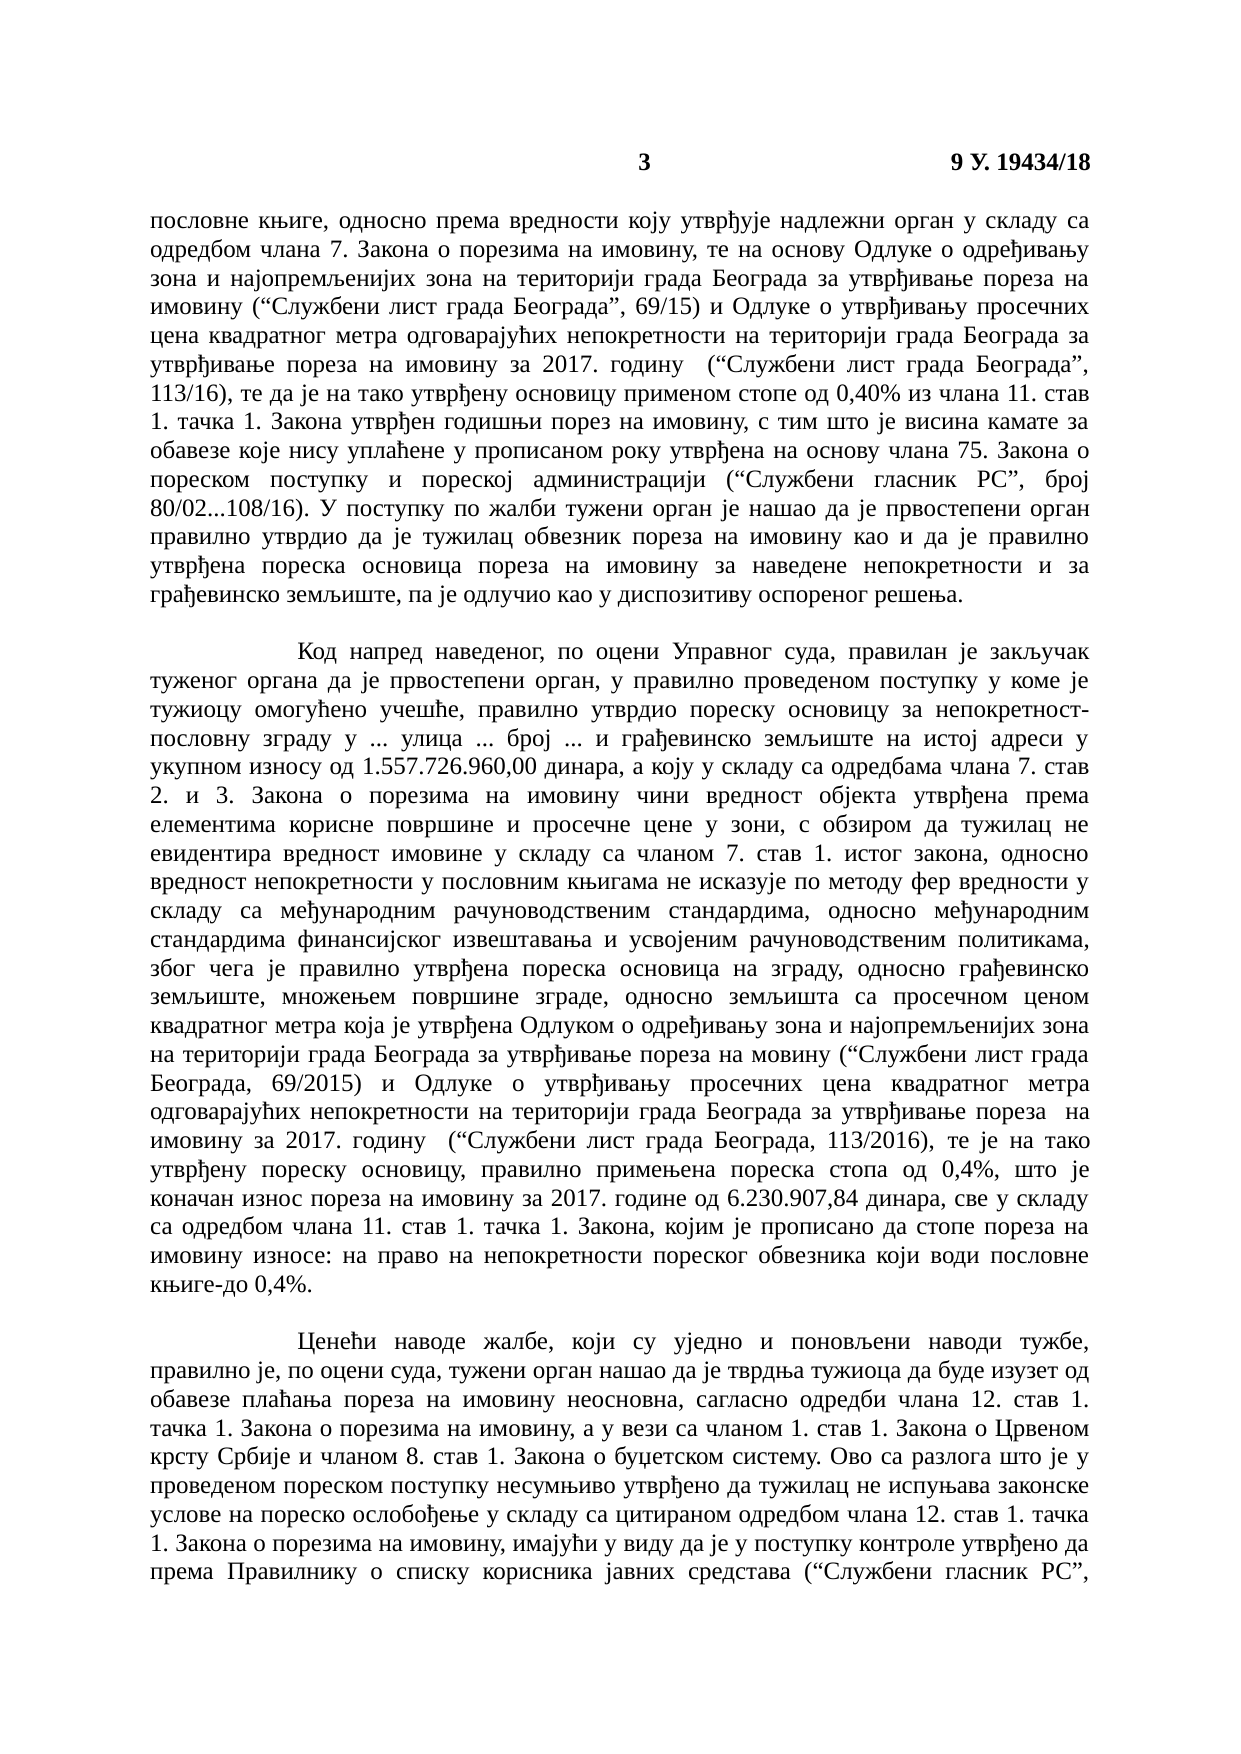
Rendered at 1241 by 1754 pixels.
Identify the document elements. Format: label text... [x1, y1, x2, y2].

text Ценећи наводе жалбе, који су уједно и поновљени наводи тужбе, правилно је, по оцени суда, тужени орган нашао да је тврдња тужиоца да буде изузет од обавезе плаћања пореза на имовину неосновна, сагласно одредби члана 12. став 1. тачка 1. Закона о порезима на имовину, а у вези са чланом 1. став 1. Закона о Црвеном крсту Србије и чланом 8. став 1. Закона о буџетском систему. Ово са разлога што је у проведеном пореском поступку несумњиво утврђено да тужилац не испуњава законске услове на пореско ослобођење у складу са цитираном одредбом члана 12. став 1. тачка 1. Закона о порезима на имовину, имајући у виду да је у поступку контроле утврђено да према Правилнику о списку корисника јавних средстава (“Службени гласник РС”, [150, 1326, 1091, 1585]
text пословне књиге, односно према вредности коју утврђује надлежни орган у складу са одредбом члана 7. Закона о порезима на имовину, те на основу Одлуке о одређивању зона и најопремљенијих зона на територији града Београда за утврђивање пореза на имовину (“Службени лист града Београда”, 69/15) и Одлуке о утврђивању просечних цена квадратног метра одговарајућих непокретности на територији града Београда за утврђивање пореза на имовину за 2017. годину (“Службени лист града Београда”, 113/16), те да је на тако утврђену основицу применом стопе од 0,40% из члана 11. став 1. тачка 1. Закона утврђен годишњи порез на имовину, с тим што је висина камате за обавезе које нису уплаћене у прописаном року утврђена на основу члана 75. Закона о пореском поступку и пореској администрацији (“Службени гласник РС”, број 80/02...108/16). У поступку по жалби тужени орган је нашао да је првостепени орган правилно утврдио да је тужилац обвезник пореза на имовину као и да је правилно утврђена пореска основица пореза на имовину за наведене непокретности и за грађевинско земљиште, па је одлучио као у диспозитиву оспореног решења. [150, 205, 1091, 608]
text Код напред наведеног, по оцени Управног суда, правилан је закључак туженог органа да је првостепени орган, у правилно проведеном поступку у коме је тужиоцу омогућено учешће, правилно утврдио пореску основицу за непокретност-пословну зграду у ... улица ... број ... и грађевинско земљиште на истој адреси у укупном износу од 1.557.726.960,00 динара, а коју у складу са одредбама члана 7. став 2. и 3. Закона о порезима на имовину чини вредност објекта утврђена према елементима корисне површине и просечне цене у зони, с обзиром да тужилац не евидентира вредност имовине у складу са чланом 7. став 1. истог закона, односно вредност непокретности у пословним књигама не исказује по методу фер вредности у складу са међународним рачуноводственим стандардима, односно међународним стандардима финансијског извештавања и усвојеним рачуноводственим политикама, због чега је правилно утврђена пореска основица на зграду, односно грађевинско земљиште, множењем површине зграде, односно земљишта са просечном ценом квадратног метра која је утврђена Одлуком о одређивању зона и најопремљенијих зона на територији града Београда за утврђивање пореза на мовину (“Службени лист града Београда, 69/2015) и Одлуке о утврђивању просечних цена квадратног метра одговарајућих непокретности на територији града Београда за утврђивање пореза на имовину за 2017. годину (“Службени лист града Београда, 113/2016), те је на тако утврђену пореску основицу, правилно примењена пореска стопа од 0,4%, што је коначан износ пореза на имовину за 2017. године од 6.230.907,84 динара, све у складу са одредбом члана 11. став 1. тачка 1. Закона, којим је прописано да стопе пореза на имовину износе: на право на непокретности пореског обвезника који води пословне књиге-до 0,4%. [150, 636, 1091, 1298]
